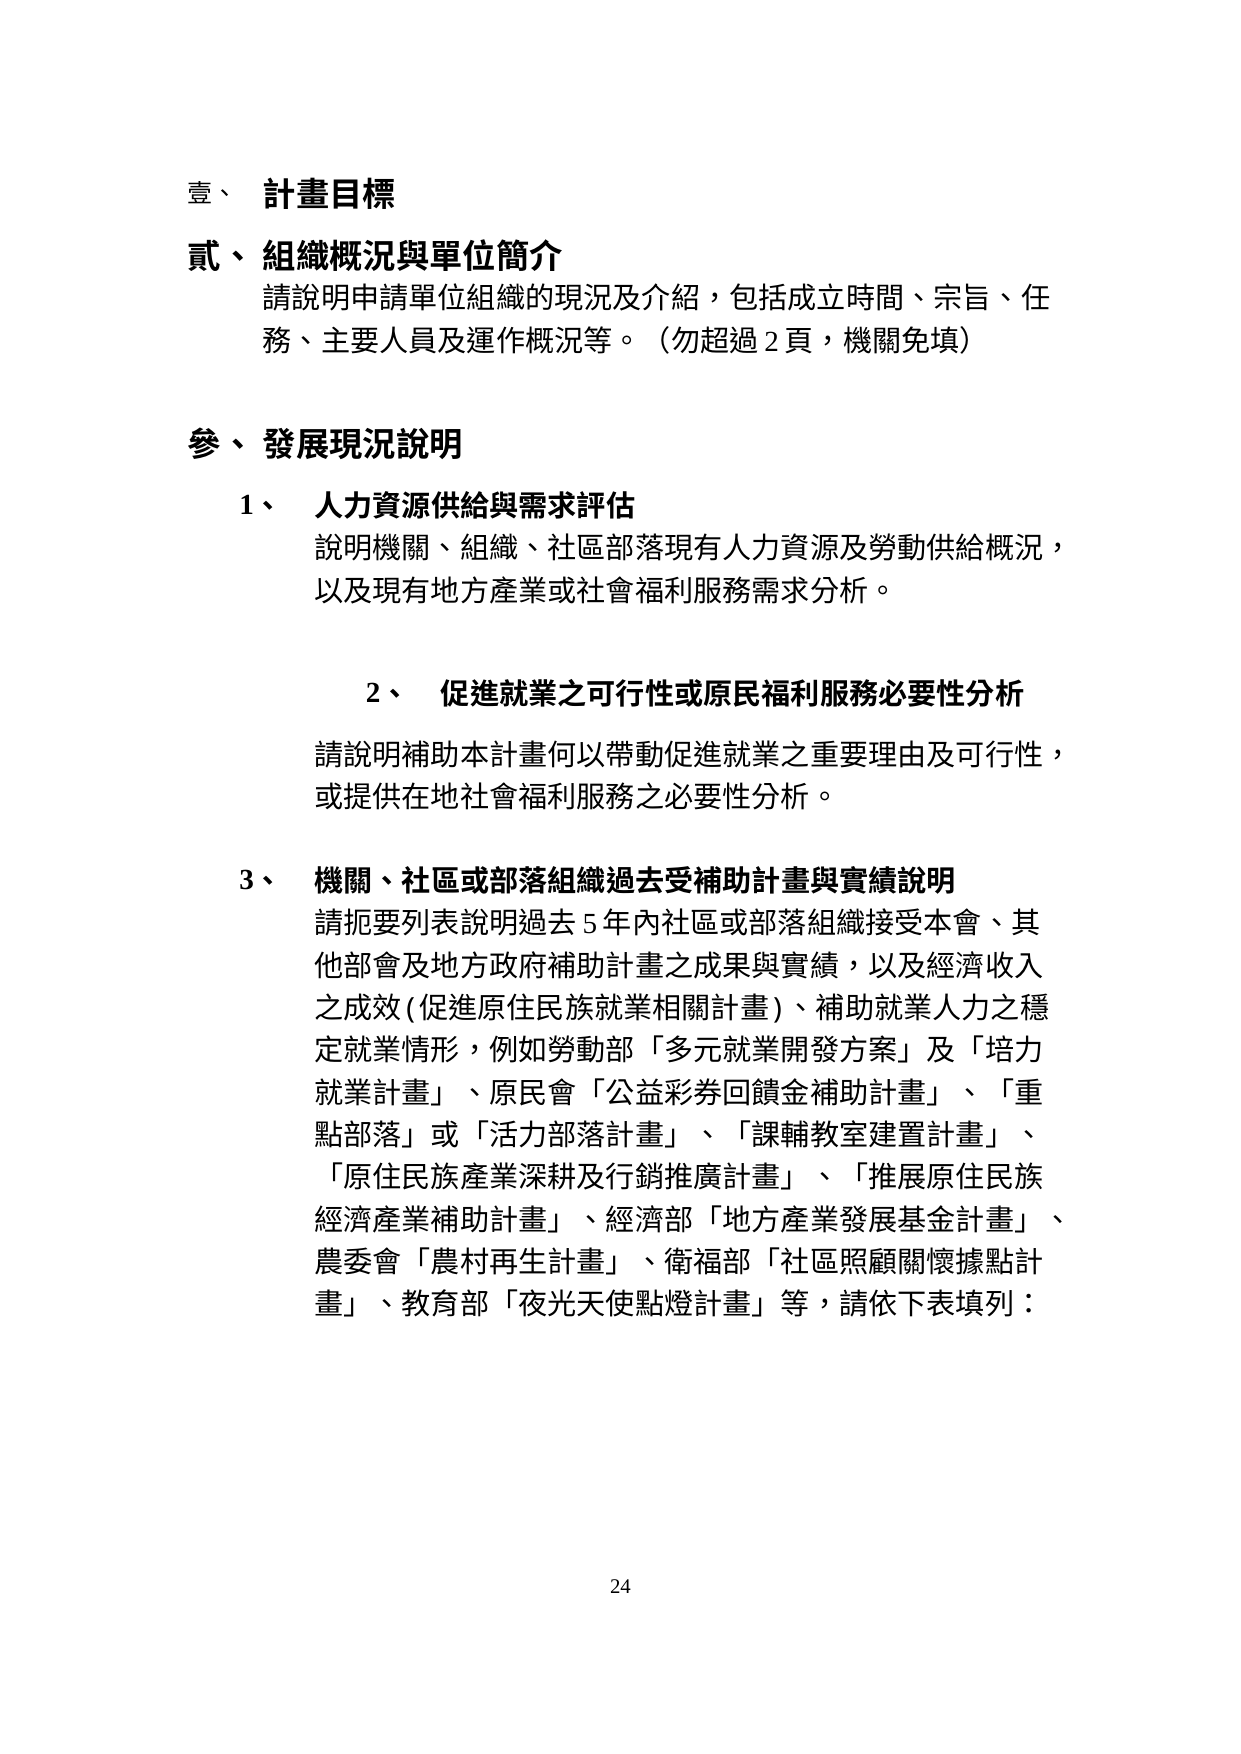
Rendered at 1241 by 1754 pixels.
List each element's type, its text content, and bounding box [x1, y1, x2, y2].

text 請說明補助本計畫何以帶動促進就業之重要理由及可行性，或提供在地社會福利服務之必要性分析。 [314, 731, 1053, 816]
text 說明機關、組織、社區部落現有人力資源及勞動供給概況，以及現有地方產業或社會福利服務需求分析。 [314, 525, 1053, 609]
list 機關、社區或部落組織過去受補助計畫與實績說明 [239, 837, 1053, 900]
list 人力資源供給與需求評估 [239, 462, 1053, 525]
text 請說明申請單位組織的現況及介紹，包括成立時間、宗旨、任務、主要人員及運作概況等。（勿超過2頁，機關免填） [262, 275, 1053, 359]
list 組織概況與單位簡介 [187, 212, 1053, 275]
list 促進就業之可行性或原民福利服務必要性分析 [366, 650, 1053, 712]
text 請扼要列表說明過去5年內社區或部落組織接受本會、其他部會及地方政府補助計畫之成果與實績，以及經濟收入之成效(促進原住民族就業相關計畫)、補助就業人力之穩定就業情形，例如勞動部「多元就業開發方案」及「培力就業計畫」、原民會「公益彩券回饋金補助計畫」、「重點部落」或「活力部落計畫」、「課輔教室建置計畫」、「原住民族產業深耕及行銷推廣計畫」、「推展原住民族經濟產業補助計畫」、經濟部「地方產業發展基金計畫」、農委會「農村再生計畫」、衛福部「社區照顧關懷據點計畫」、教育部「夜光天使點燈計畫」等，請依下表填列： [314, 900, 1053, 1323]
list 計畫目標 [187, 150, 1053, 212]
list 發展現況說明 [187, 400, 1053, 462]
